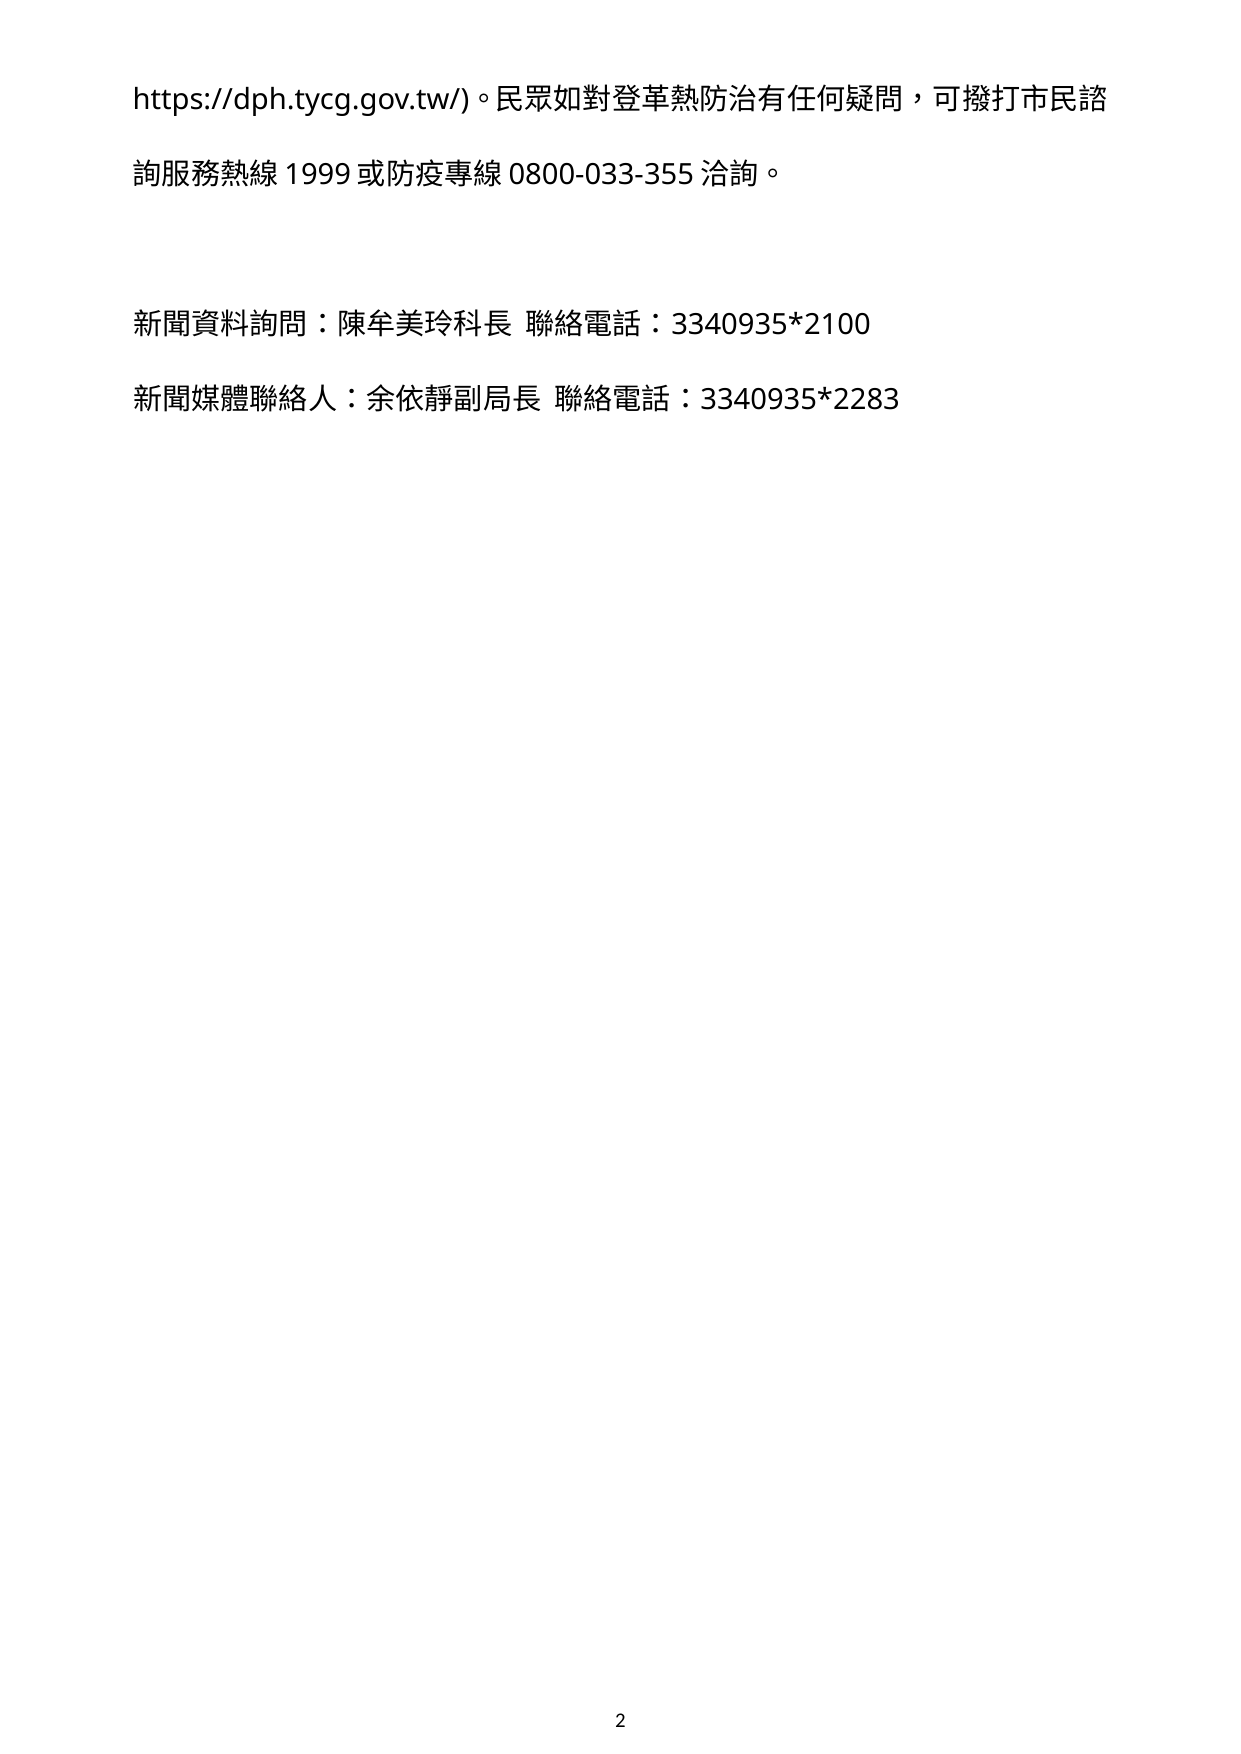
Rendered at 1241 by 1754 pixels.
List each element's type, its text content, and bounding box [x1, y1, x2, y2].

text 新聞資料詢問：陳牟美玲科長 聯絡電話：3340935*2100 [133, 284, 1107, 359]
text 新聞媒體聯絡人：余依靜副局長 聯絡電話：3340935*2283 [133, 359, 1107, 434]
text https://dph.tycg.gov.tw/)。民眾如對登革熱防治有任何疑問，可撥打市民諮詢服務熱線1999或防疫專線0800-033-355洽詢。 [132, 59, 1107, 209]
